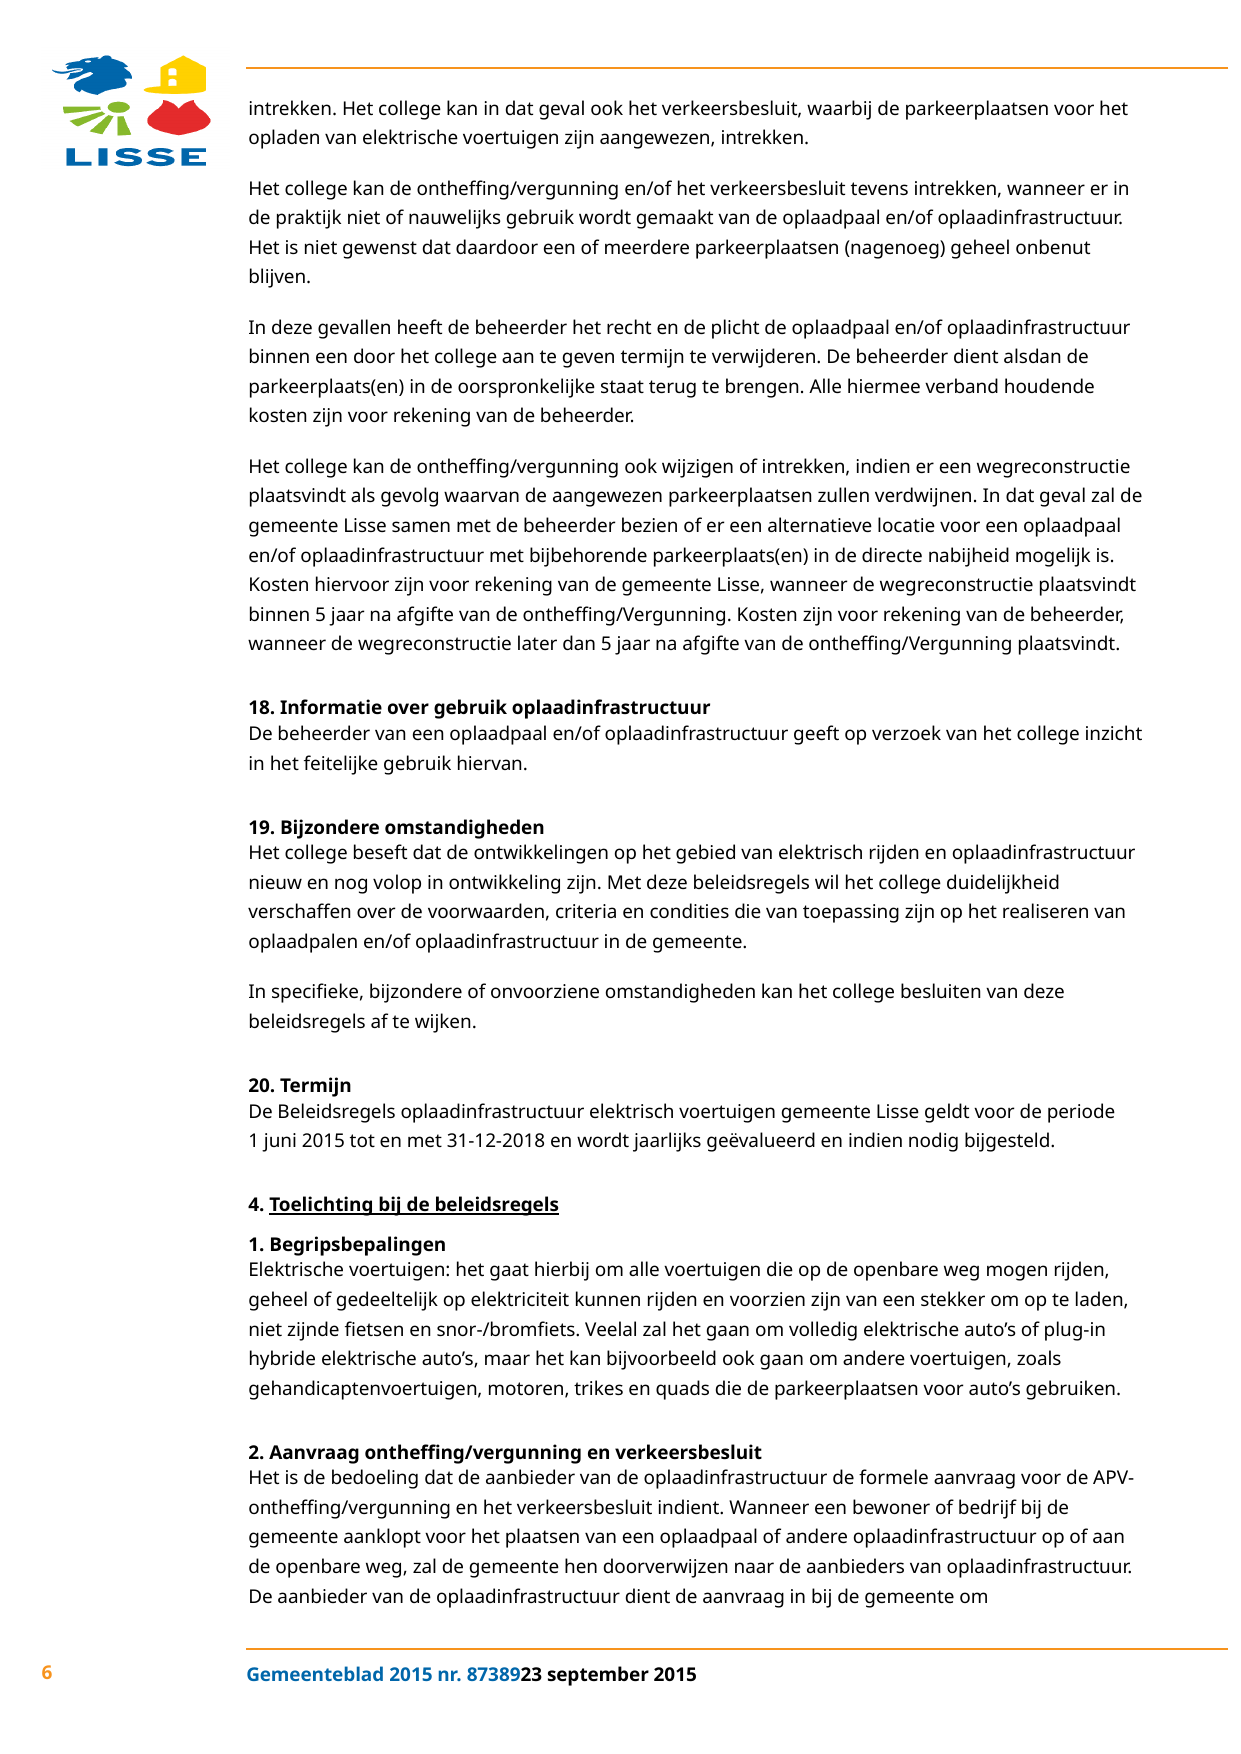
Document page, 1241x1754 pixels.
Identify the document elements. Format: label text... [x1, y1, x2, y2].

text Het is de bedoeling dat de aanbieder van de oplaadinfrastructuur de formele aanvraag voor de APV-ontheffing/vergunning en het verkeersbesluit indient. Wanneer een bewoner of bedrijf bij de gemeente aanklopt voor het plaatsen van een oplaadpaal of andere oplaadinfrastructuur op of aan de openbare weg, zal de gemeente hen doorverwijzen naar de aanbieders van oplaadinfrastructuur. De aanbieder van de oplaadinfrastructuur dient de aanvraag in bij de gemeente om [248, 1464, 1152, 1609]
text In specifieke, bijzondere of onvoorziene omstandigheden kan het college besluiten van deze beleidsregels af te wijken. [248, 979, 1152, 1034]
text De beheerder van een oplaadpaal en/of oplaadinfrastructuur geeft op verzoek van het college inzicht in het feitelijke gebruik hiervan. [248, 720, 1152, 776]
text 2. Aanvraag ontheffing/vergunning en verkeersbesluit [248, 1439, 1152, 1464]
text 4. Toelichting bij de beleidsregels [248, 1192, 1152, 1217]
text 19. Bijzondere omstandigheden [248, 814, 1152, 839]
text Het college beseft dat de ontwikkelingen op het gebied van elektrisch rijden en oplaadinfrastructuur nieuw en nog volop in ontwikkeling zijn. Met deze beleidsregels wil het college duidelijkheid verschaffen over de voorwaarden, criteria en condities die van toepassing zijn op het realiseren van oplaadpalen en/of oplaadinfrastructuur in de gemeente. [248, 839, 1152, 954]
text De Beleidsregels oplaadinfrastructuur elektrisch voertuigen gemeente Lisse geldt voor de periode 1 juni 2015 tot en met 31-12-2018 en wordt jaarlijks geëvalueerd en indien nodig bijgesteld. [248, 1098, 1152, 1153]
text intrekken. Het college kan in dat geval ook het verkeersbesluit, waarbij de parkeerplaatsen voor het opladen van elektrische voertuigen zijn aangewezen, intrekken. [248, 95, 1152, 150]
text Elektrische voertuigen: het gaat hierbij om alle voertuigen die op de openbare weg mogen rijden, geheel of gedeeltelijk op elektriciteit kunnen rijden en voorzien zijn van een stekker om op te laden, niet zijnde fietsen en snor-/bromfiets. Veelal zal het gaan om volledig elektrische auto’s of plug-in hybride elektrische auto’s, maar het kan bijvoorbeeld ook gaan om andere voertuigen, zoals gehandicaptenvoertuigen, motoren, trikes en quads die de parkeerplaatsen voor auto’s gebruiken. [248, 1257, 1152, 1401]
picture [41, 47, 231, 172]
text 18. Informatie over gebruik oplaadinfrastructuur [248, 694, 1152, 720]
text 1. Begripsbepalingen [248, 1231, 1152, 1257]
text Het college kan de ontheffing/vergunning en/of het verkeersbesluit tevens intrekken, wanneer er in de praktijk niet of nauwelijks gebruik wordt gemaakt van de oplaadpaal en/of oplaadinfrastructuur. Het is niet gewenst dat daardoor een of meerdere parkeerplaatsen (nagenoeg) geheel onbenut blijven. [248, 175, 1152, 289]
text In deze gevallen heeft de beheerder het recht en de plicht de oplaadpaal en/of oplaadinfrastructuur binnen een door het college aan te geven termijn te verwijderen. De beheerder dient alsdan de parkeerplaats(en) in de oorspronkelijke staat terug te brengen. Alle hiermee verband houdende kosten zijn voor rekening van de beheerder. [248, 314, 1152, 428]
text Het college kan de ontheffing/vergunning ook wijzigen of intrekken, indien er een wegreconstructie plaatsvindt als gevolg waarvan de aangewezen parkeerplaatsen zullen verdwijnen. In dat geval zal de gemeente Lisse samen met de beheerder bezien of er een alternatieve locatie voor een oplaadpaal en/of oplaadinfrastructuur met bijbehorende parkeerplaats(en) in de directe nabijheid mogelijk is. Kosten hiervoor zijn voor rekening van de gemeente Lisse, wanneer de wegreconstructie plaatsvindt binnen 5 jaar na afgifte van de ontheffing/Vergunning. Kosten zijn voor rekening van de beheerder, wanneer de wegreconstructie later dan 5 jaar na afgifte van de ontheffing/Vergunning plaatsvindt. [248, 453, 1152, 656]
text 20. Termijn [248, 1072, 1152, 1098]
